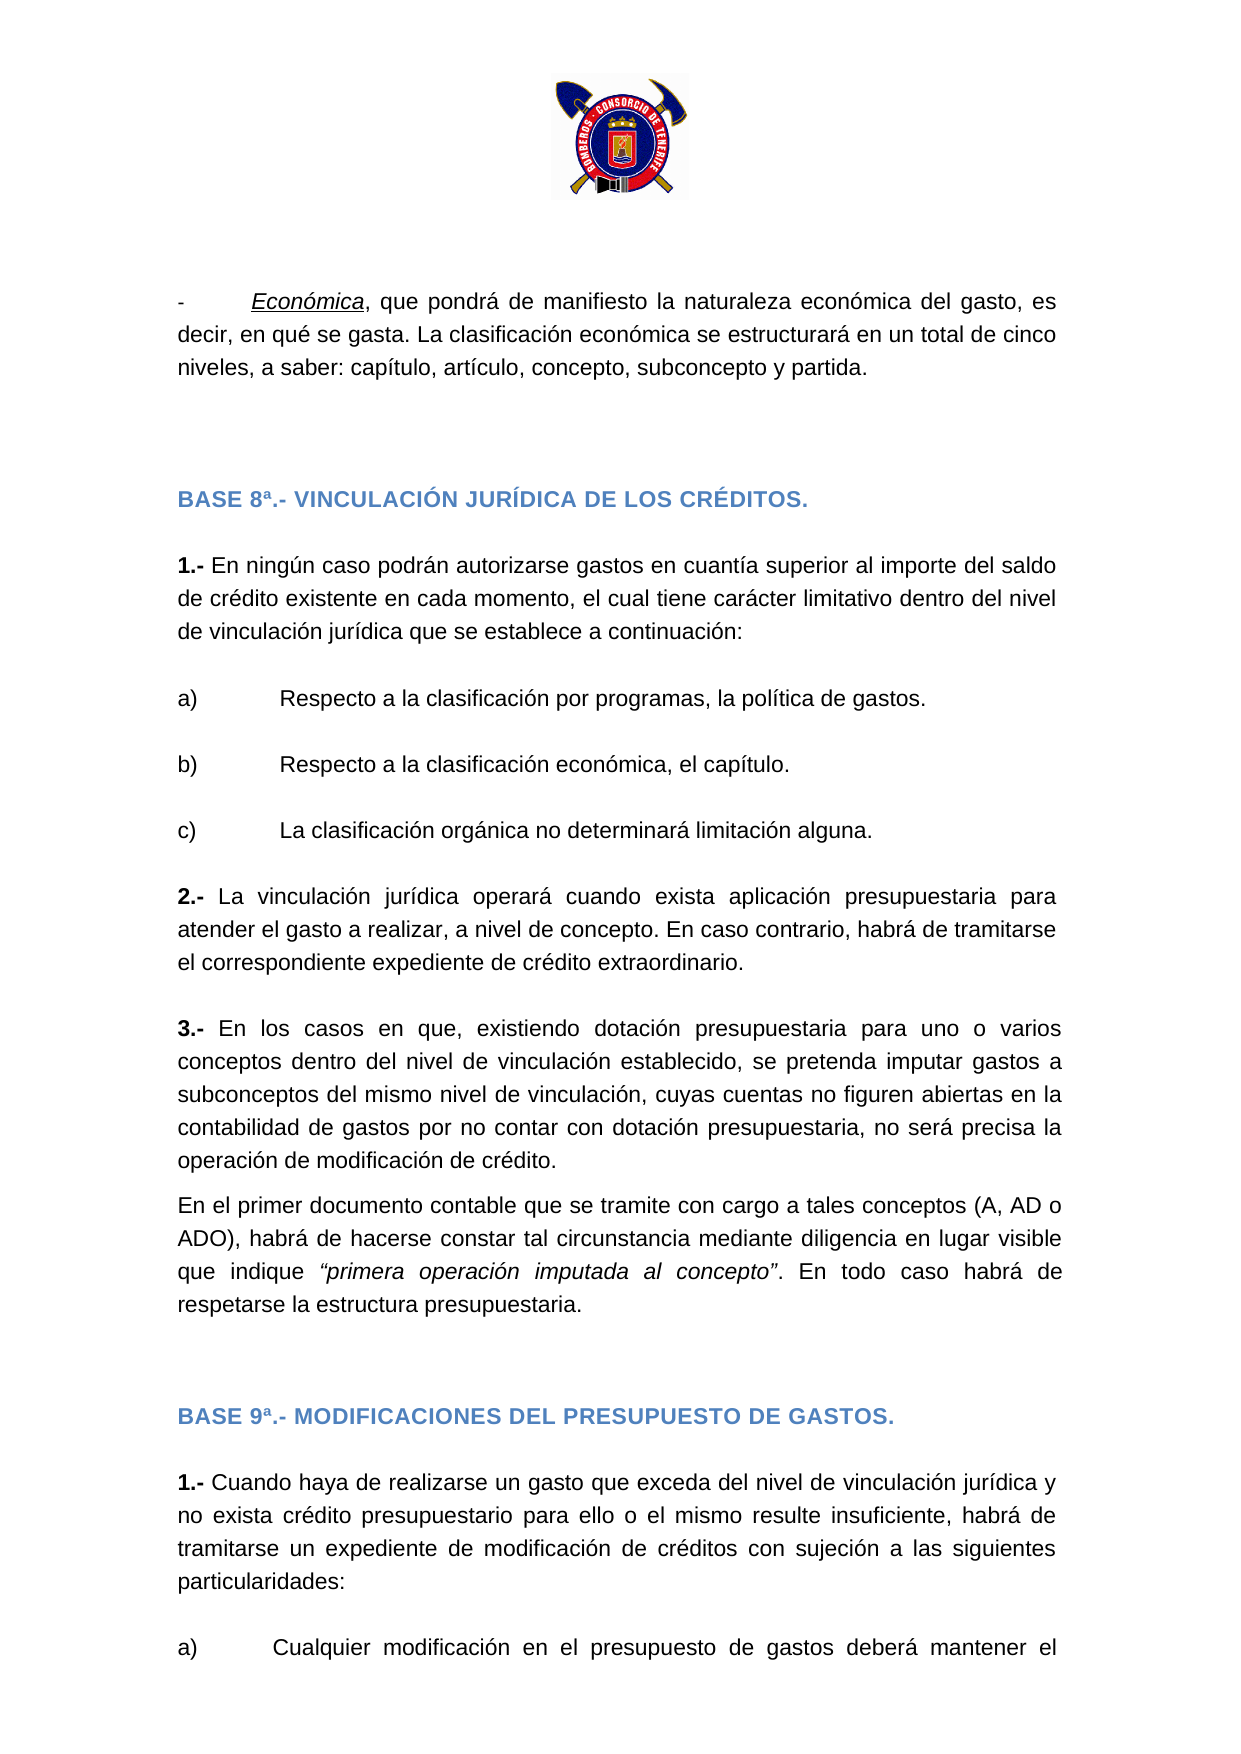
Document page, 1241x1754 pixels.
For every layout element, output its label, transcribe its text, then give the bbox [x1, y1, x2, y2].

text BASE 8ª.- VINCULACIÓN JURÍDICA DE LOS CRÉDITOS. [177, 486, 1057, 512]
text BASE 9ª.- MODIFICACIONES DEL PRESUPUESTO DE GASTOS. [177, 1403, 1057, 1429]
list Económica, que pondrá de manifiesto la naturaleza económica del gasto, es decir, en qué se gasta. La clasificación económica se estructurará en un total de cinco niveles, a saber: capítulo, artículo, concepto, subconcepto y partida. [177, 288, 1057, 380]
list Cualquier modificación en el presupuesto de gastos deberá mantener el [177, 1634, 1057, 1660]
list Respecto a la clasificación por programas, la política de gastos. [177, 684, 1057, 711]
text En el primer documento contable que se tramite con cargo a tales conceptos (A, AD o ADO), habrá de hacerse constar tal circunstancia mediante diligencia en lugar visible que indique “primera operación imputada al concepto”. En todo caso habrá de respetarse la estructura presupuestaria. [177, 1192, 1063, 1317]
text 1.- En ningún caso podrán autorizarse gastos en cuantía superior al importe del saldo de crédito existente en cada momento, el cual tiene carácter limitativo dentro del nivel de vinculación jurídica que se establece a continuación: [177, 552, 1057, 644]
text 1.- Cuando haya de realizarse un gasto que exceda del nivel de vinculación jurídica y no exista crédito presupuestario para ello o el mismo resulte insuficiente, habrá de tramitarse un expediente de modificación de créditos con sujeción a las siguientes particularidades: [177, 1469, 1057, 1594]
list La clasificación orgánica no determinará limitación alguna. [177, 817, 1057, 843]
list Respecto a la clasificación económica, el capítulo. [177, 751, 1057, 777]
text 2.- La vinculación jurídica operará cuando exista aplicación presupuestaria para atender el gasto a realizar, a nivel de concepto. En caso contrario, habrá de tramitarse el correspondiente expediente de crédito extraordinario. [177, 883, 1057, 975]
text 3.- En los casos en que, existiendo dotación presupuestaria para uno o varios conceptos dentro del nivel de vinculación establecido, se pretenda imputar gastos a subconceptos del mismo nivel de vinculación, cuyas cuentas no figuren abiertas en la contabilidad de gastos por no contar con dotación presupuestaria, no será precisa la operación de modificación de crédito. [177, 1015, 1063, 1173]
